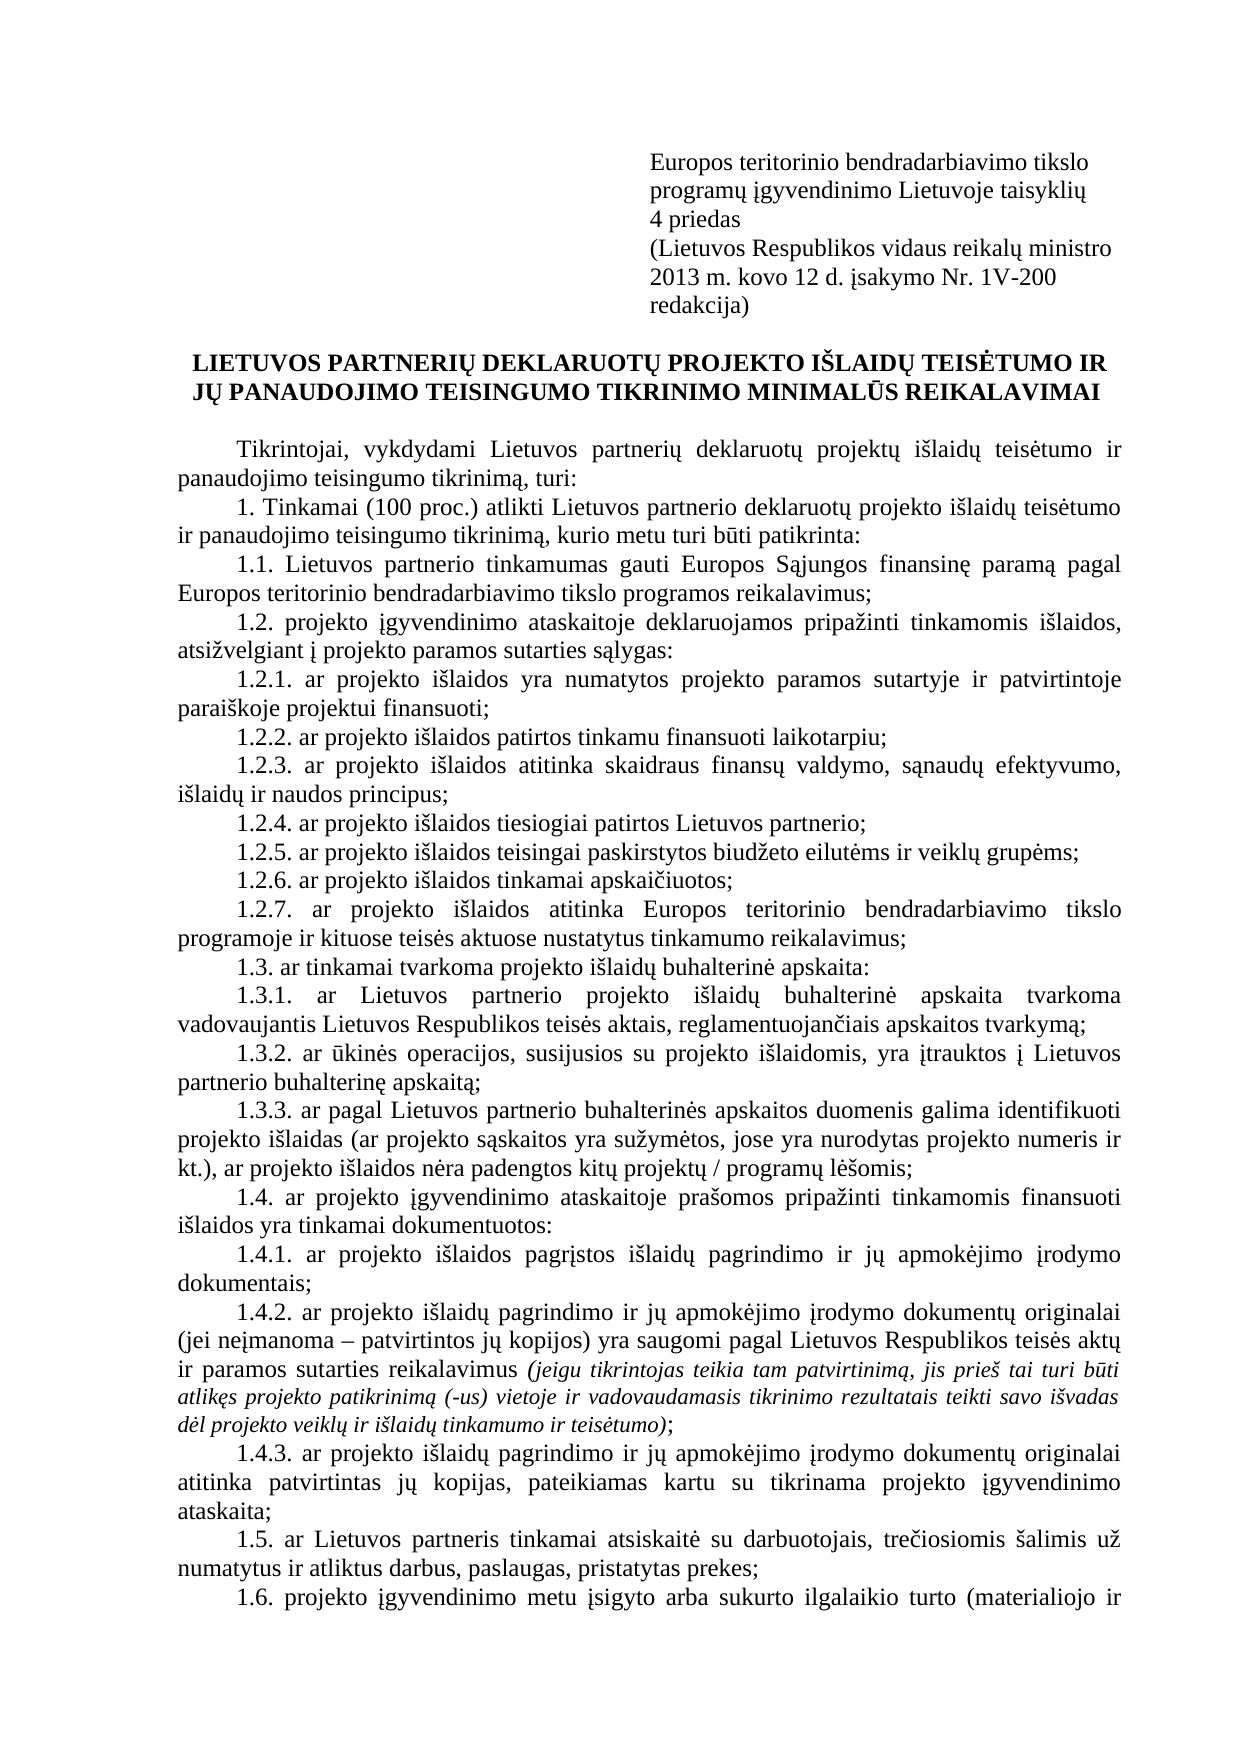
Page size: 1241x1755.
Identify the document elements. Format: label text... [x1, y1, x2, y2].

text 1.2.7. ar projekto išlaidos atitinka Europos teritorinio bendradarbiavimo tikslo programoje ir kituose teisės aktuose nustatytus tinkamumo reikalavimus; [177, 894, 1122, 952]
text 1.5. ar Lietuvos partneris tinkamai atsiskaitė su darbuotojais, trečiosiomis šalimis už numatytus ir atliktus darbus, paslaugas, pristatytas prekes; [177, 1524, 1122, 1582]
text 1.1. Lietuvos partnerio tinkamumas gauti Europos Sąjungos finansinę paramą pagal Europos teritorinio bendradarbiavimo tikslo programos reikalavimus; [177, 549, 1122, 607]
text 1.2.4. ar projekto išlaidos tiesiogiai patirtos Lietuvos partnerio; [177, 808, 1122, 837]
text Europos teritorinio bendradarbiavimo tikslo programų įgyvendinimo Lietuvoje taisyklių [649, 147, 1122, 204]
text 1. Tinkamai (100 proc.) atlikti Lietuvos partnerio deklaruotų projekto išlaidų teisėtumo ir panaudojimo teisingumo tikrinimą, kurio metu turi būti patikrinta: [177, 492, 1122, 549]
text 1.2.1. ar projekto išlaidos yra numatytos projekto paramos sutartyje ir patvirtintoje paraiškoje projektui finansuoti; [177, 664, 1122, 722]
text 1.4. ar projekto įgyvendinimo ataskaitoje prašomos pripažinti tinkamomis finansuoti išlaidos yra tinkamai dokumentuotos: [177, 1182, 1122, 1239]
text 1.3.2. ar ūkinės operacijos, susijusios su projekto išlaidomis, yra įtrauktos į Lietuvos partnerio buhalterinę apskaitą; [177, 1038, 1122, 1096]
text Tikrintojai, vykdydami Lietuvos partnerių deklaruotų projektų išlaidų teisėtumo ir panaudojimo teisingumo tikrinimą, turi: [177, 434, 1122, 492]
text Lietuvos partnerių deklaruotų Projekto išlaidų teisėtumo ir jų panaudojimo teisingumo tikrinimO Minimalūs reikalavimai [177, 348, 1122, 406]
text (Lietuvos Respublikos vidaus reikalų ministro 2013 m. kovo 12 d. įsakymo Nr. 1V-200 [649, 233, 1122, 291]
text 1.3.3. ar pagal Lietuvos partnerio buhalterinės apskaitos duomenis galima identifikuoti projekto išlaidas (ar projekto sąskaitos yra sužymėtos, jose yra nurodytas projekto numeris ir kt.), ar projekto išlaidos nėra padengtos kitų projektų / programų lėšomis; [177, 1096, 1122, 1182]
text redakcija) [649, 291, 1122, 319]
text 1.4.3. ar projekto išlaidų pagrindimo ir jų apmokėjimo įrodymo dokumentų originalai atitinka patvirtintas jų kopijas, pateikiamas kartu su tikrinama projekto įgyvendinimo ataskaita; [177, 1438, 1122, 1524]
text 4 priedas [649, 204, 1122, 233]
text 1.2. projekto įgyvendinimo ataskaitoje deklaruojamos pripažinti tinkamomis išlaidos, atsižvelgiant į projekto paramos sutarties sąlygas: [177, 607, 1122, 664]
text 1.4.2. ar projekto išlaidų pagrindimo ir jų apmokėjimo įrodymo dokumentų originalai (jei neįmanoma – patvirtintos jų kopijos) yra saugomi pagal Lietuvos Respublikos teisės aktų ir paramos sutarties reikalavimus (jeigu tikrintojas teikia tam patvirtinimą, jis prieš tai turi būti atlikęs projekto patikrinimą (-us) vietoje ir vadovaudamasis tikrinimo rezultatais teikti savo išvadas dėl projekto veiklų ir išlaidų tinkamumo ir teisėtumo); [177, 1297, 1122, 1438]
text 1.2.2. ar projekto išlaidos patirtos tinkamu finansuoti laikotarpiu; [177, 722, 1122, 751]
text 1.3. ar tinkamai tvarkoma projekto išlaidų buhalterinė apskaita: [177, 952, 1122, 981]
text 1.2.5. ar projekto išlaidos teisingai paskirstytos biudžeto eilutėms ir veiklų grupėms; [177, 837, 1122, 866]
text 1.3.1. ar Lietuvos partnerio projekto išlaidų buhalterinė apskaita tvarkoma vadovaujantis Lietuvos Respublikos teisės aktais, reglamentuojančiais apskaitos tvarkymą; [177, 981, 1122, 1038]
text 1.2.6. ar projekto išlaidos tinkamai apskaičiuotos; [177, 866, 1122, 894]
text 1.2.3. ar projekto išlaidos atitinka skaidraus finansų valdymo, sąnaudų efektyvumo, išlaidų ir naudos principus; [177, 751, 1122, 808]
text 1.6. projekto įgyvendinimo metu įsigyto arba sukurto ilgalaikio turto (materialiojo ir [177, 1582, 1122, 1611]
text 1.4.1. ar projekto išlaidos pagrįstos išlaidų pagrindimo ir jų apmokėjimo įrodymo dokumentais; [177, 1239, 1122, 1297]
